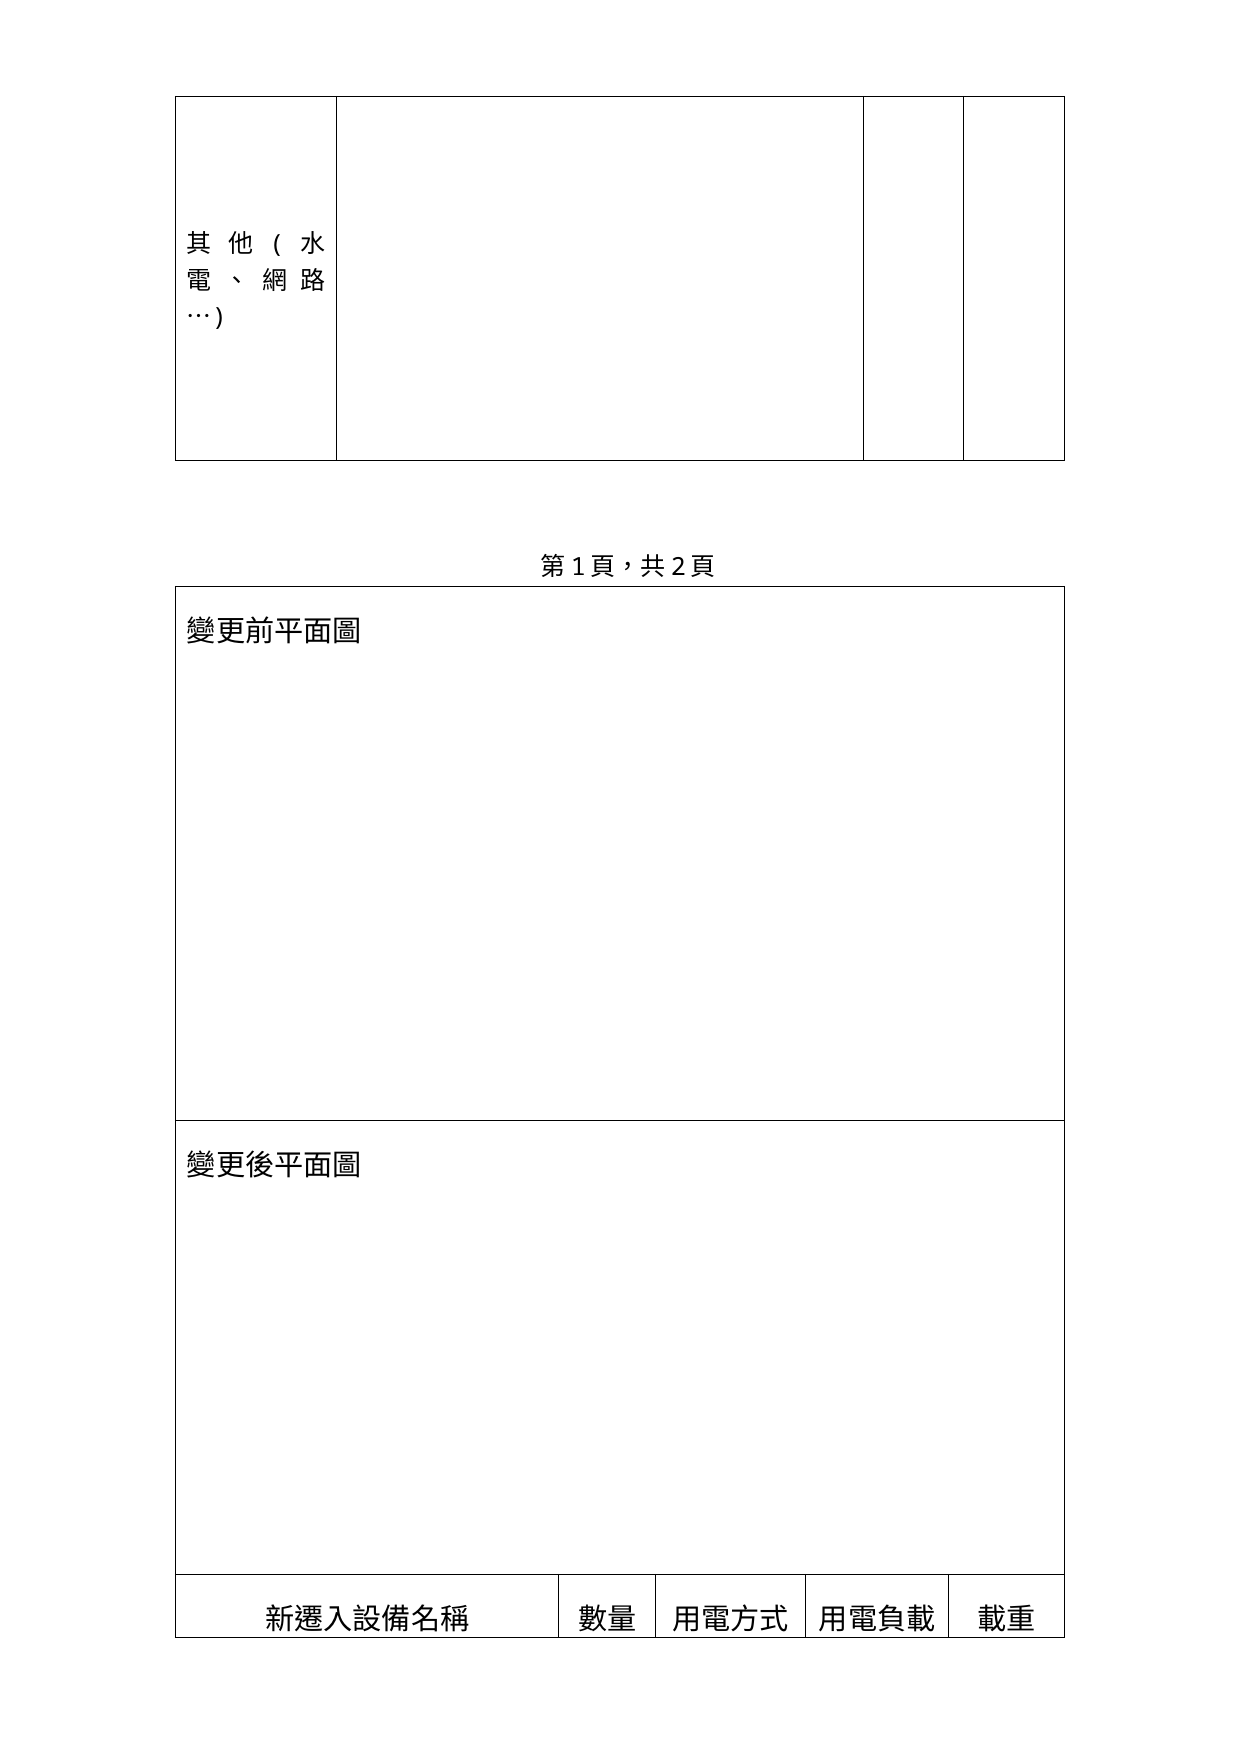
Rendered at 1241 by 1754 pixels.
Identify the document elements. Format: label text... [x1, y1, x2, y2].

table_header 變更前平面圖 [176, 587, 1064, 1119]
table_cell 載重 [949, 1575, 1064, 1637]
text 第1頁，共2頁 [187, 523, 1069, 586]
table_cell 用電負載 [806, 1575, 948, 1637]
table_cell [864, 97, 963, 460]
table_cell [337, 97, 863, 460]
table_cell 變更後平面圖 [176, 1121, 1064, 1574]
table_cell [964, 97, 1064, 460]
table_cell 數量 [559, 1575, 655, 1637]
table_cell 新遷入設備名稱 [176, 1575, 558, 1637]
table_cell 用電方式 [656, 1575, 805, 1637]
table_cell 其他(水電、網路…) [176, 97, 336, 460]
